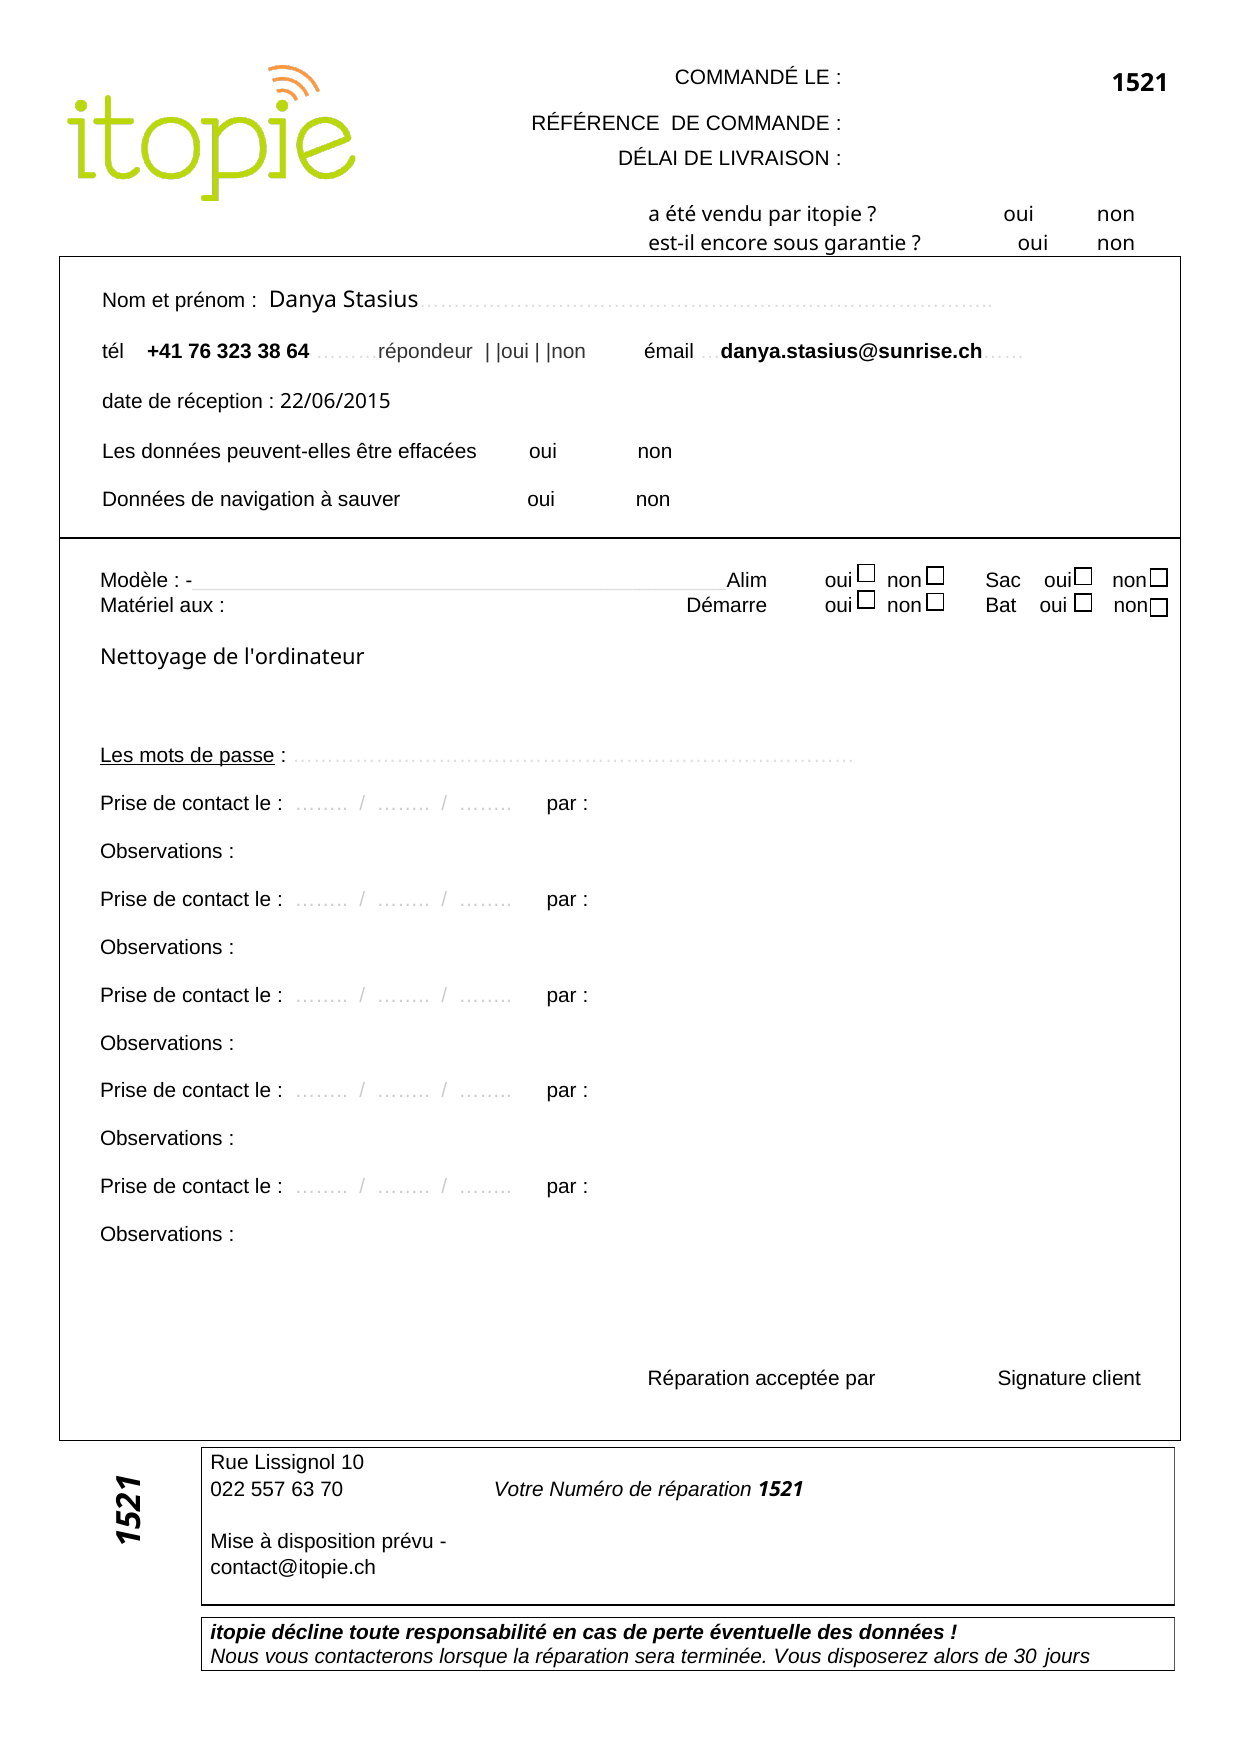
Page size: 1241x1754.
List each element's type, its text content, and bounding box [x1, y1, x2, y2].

text Nom et prénom : Danya Stasius……………………………………………………………………….. [60, 280, 1180, 314]
text Nettoyage de l'ordinateur [60, 638, 1180, 671]
table_header 1521 [59, 1441, 195, 1677]
text Prise de contact le : …….. / …….. / …….. par : [60, 883, 1180, 911]
text Observations : [60, 836, 1180, 863]
text Prise de contact le : …….. / …….. / …….. par : [60, 1075, 1180, 1102]
table_header 1521 [847, 59, 1180, 104]
text est-il encore sous garantie ? oui non [59, 228, 1181, 256]
text Observations : [60, 1219, 1180, 1246]
table_cell [847, 140, 1180, 175]
table_cell [847, 105, 1180, 140]
text Modèle : - Alim oui non Sac oui non [948, 562, 1180, 590]
text Prise de contact le : …….. / …….. / …….. par : [60, 979, 1180, 1006]
text Matériel aux : Démarre oui non Bat oui non [60, 590, 1180, 617]
text tél +41 76 323 38 64 ………répondeur | |oui | |non émail …danya.stasius@sunrise.ch…… [60, 335, 1180, 362]
text a été vendu par itopie ? oui non [59, 199, 1181, 228]
table_cell DÉLAI DE LIVRAISON : [490, 140, 847, 175]
picture [67, 65, 356, 201]
table_cell RÉFÉRENCE DE COMMANDE : [490, 105, 847, 140]
text Prise de contact le : …….. / …….. / …….. par : [60, 1171, 1180, 1198]
text Observations : [60, 1123, 1180, 1150]
text Réparation acceptée par Signature client [60, 1363, 1180, 1390]
table_header COMMANDÉ LE : [490, 59, 847, 104]
text Observations : [60, 1027, 1180, 1054]
text date de réception : 22/06/2015 [60, 383, 1180, 415]
text Modèle : - Alim oui non Sac oui non [60, 562, 856, 590]
text Modèle : - Alim oui non Sac oui non [879, 562, 925, 590]
text Les mots de passe : ……………………………………………………………………… [60, 740, 1180, 767]
table_header Rue Lissignol 10 022 557 63 70 Votre Numéro de réparation 1521 Mise à disposition prévu - contact@itopie.ch [195, 1441, 1180, 1611]
text Données de navigation à sauver oui non [60, 484, 1180, 511]
table_cell itopie décline toute responsabilité en cas de perte éventuelle des données ! Nous vous contacterons lorsque la réparation sera terminée. Vous disposerez alors de 30 jours [195, 1611, 1180, 1677]
text Prise de contact le : …….. / …….. / …….. par : [60, 788, 1180, 815]
text Observations : [60, 931, 1180, 958]
text Les données peuvent-elles être effacées oui non [60, 436, 1180, 463]
